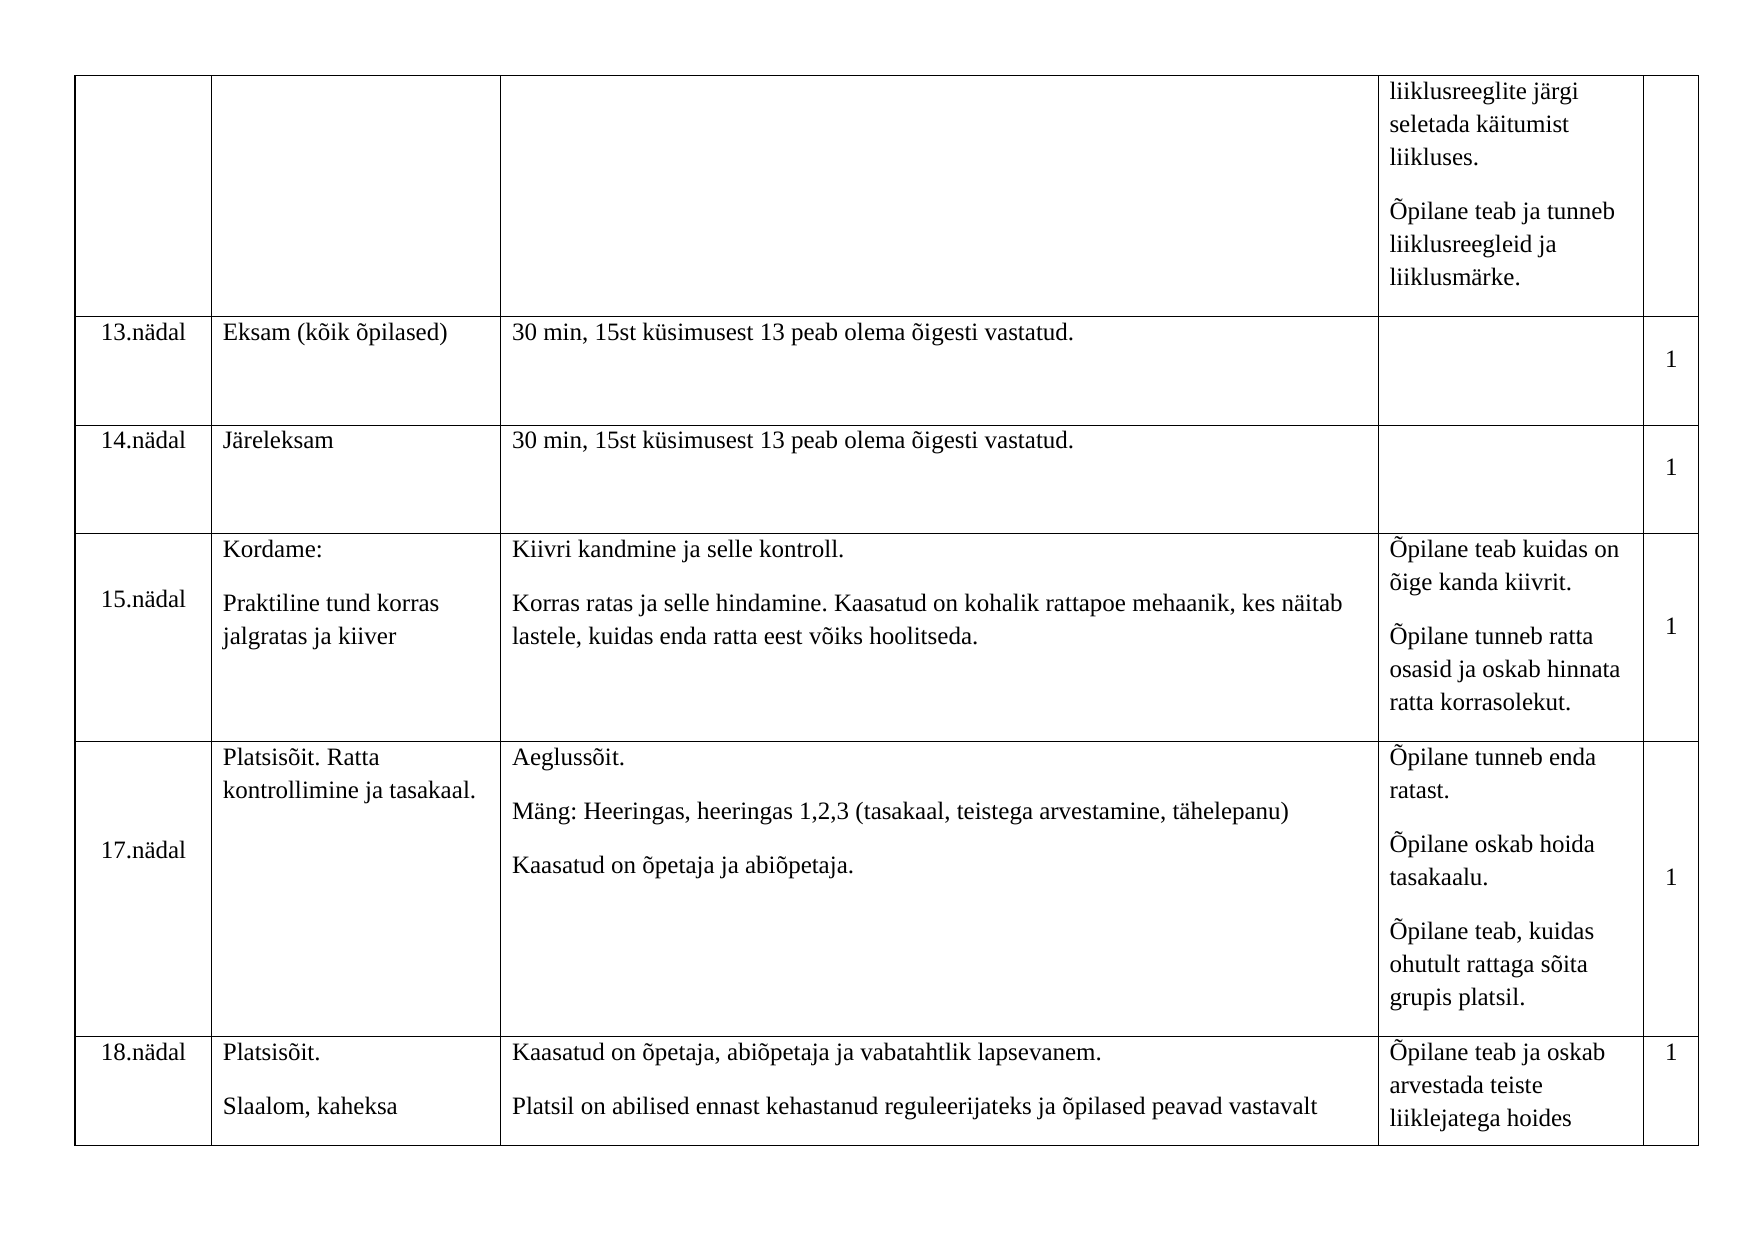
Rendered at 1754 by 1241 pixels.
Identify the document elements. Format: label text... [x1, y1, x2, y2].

table_cell 1 [1644, 1037, 1698, 1144]
table_cell 18.nädal [76, 1037, 211, 1144]
table_cell [212, 76, 500, 316]
table_cell [501, 76, 1378, 316]
table_cell 13.nädal [76, 317, 211, 424]
table_cell [1644, 76, 1698, 316]
table_cell Õpilane tunneb enda ratast. Õpilane oskab hoida tasakaalu. Õpilane teab, kuidas ohutult rattaga sõita grupis platsil. [1379, 742, 1643, 1036]
table_cell Eksam (kõik õpilased) [212, 317, 500, 424]
table_cell 30 min, 15st küsimusest 13 peab olema õigesti vastatud. [501, 317, 1378, 424]
table_cell 15.nädal [76, 534, 211, 741]
table_cell Õpilane teab ja oskab arvestada teiste liiklejatega hoides [1379, 1037, 1643, 1144]
table_cell [1379, 426, 1643, 533]
table_cell 1 [1644, 426, 1698, 533]
table_cell Platsisõit. Ratta kontrollimine ja tasakaal. [212, 742, 500, 1036]
table_cell Kaasatud on õpetaja, abiõpetaja ja vabatahtlik lapsevanem. Platsil on abilised ennast kehastanud reguleerijateks ja õpilased peavad vastavalt [501, 1037, 1378, 1144]
table_cell 1 [1644, 317, 1698, 424]
table_cell Õpilane teab kuidas on õige kanda kiivrit. Õpilane tunneb ratta osasid ja oskab hinnata ratta korrasolekut. [1379, 534, 1643, 741]
table_cell 1 [1644, 534, 1698, 741]
table_cell 17.nädal [76, 742, 211, 1036]
table_cell liiklusreeglite järgi seletada käitumist liikluses. Õpilane teab ja tunneb liiklusreegleid ja liiklusmärke. [1379, 76, 1643, 316]
table_cell Platsisõit. Slaalom, kaheksa [212, 1037, 500, 1144]
table_cell Kordame: Praktiline tund korras jalgratas ja kiiver [212, 534, 500, 741]
table_cell [1379, 317, 1643, 424]
table_cell Aeglussõit. Mäng: Heeringas, heeringas 1,2,3 (tasakaal, teistega arvestamine, tähelepanu) Kaasatud on õpetaja ja abiõpetaja. [501, 742, 1378, 1036]
table_cell 1 [1644, 742, 1698, 1036]
table_cell 30 min, 15st küsimusest 13 peab olema õigesti vastatud. [501, 426, 1378, 533]
table_cell Kiivri kandmine ja selle kontroll. Korras ratas ja selle hindamine. Kaasatud on kohalik rattapoe mehaanik, kes näitab lastele, kuidas enda ratta eest võiks hoolitseda. [501, 534, 1378, 741]
table_cell [76, 76, 211, 316]
table_cell Järeleksam [212, 426, 500, 533]
table_cell 14.nädal [76, 426, 211, 533]
